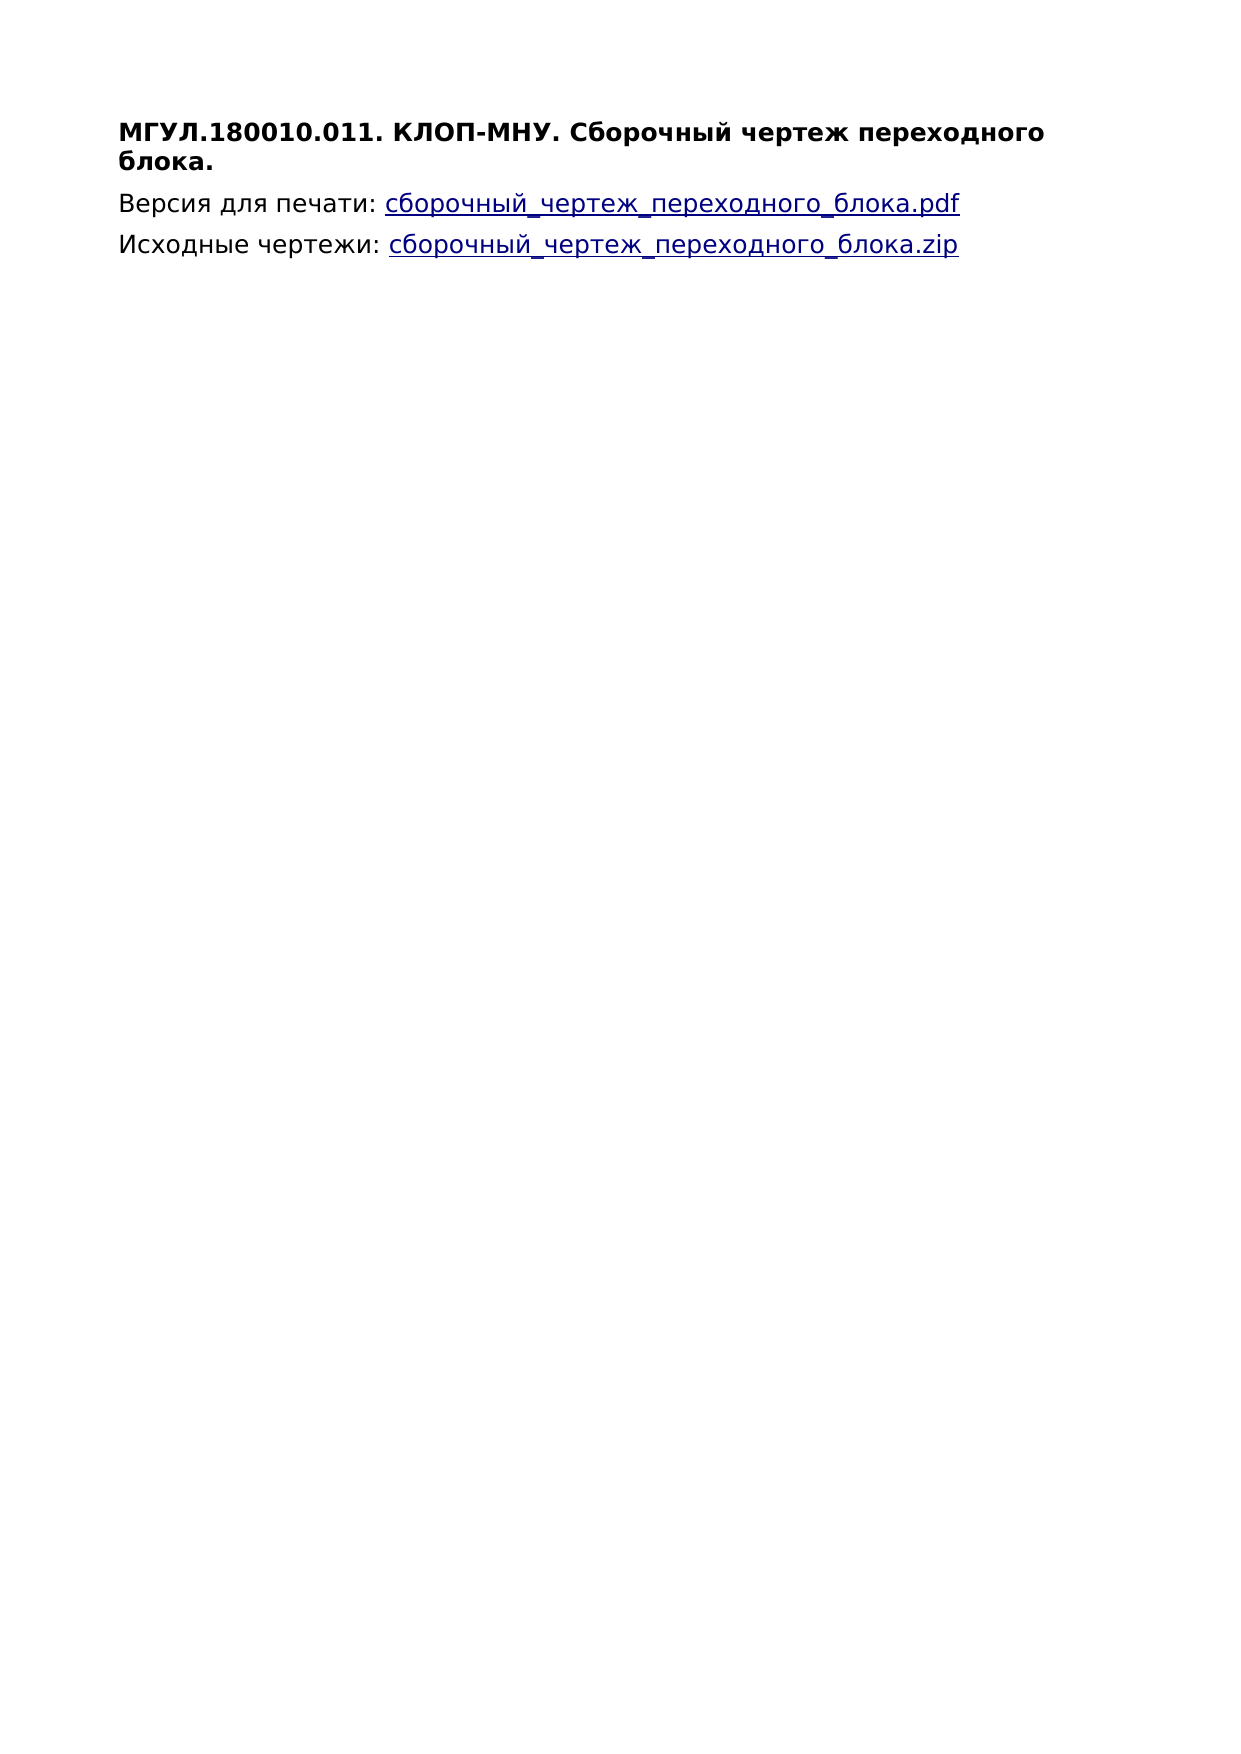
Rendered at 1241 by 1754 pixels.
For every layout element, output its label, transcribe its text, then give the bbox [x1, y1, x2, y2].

text Версия для печати: сборочный_чертеж_переходного_блока.pdf [118, 189, 1122, 218]
text Исходные чертежи: сборочный_чертеж_переходного_блока.zip [118, 231, 1122, 260]
text МГУЛ.180010.011. КЛОП-МНУ. Сборочный чертеж переходного блока. [118, 118, 1122, 176]
